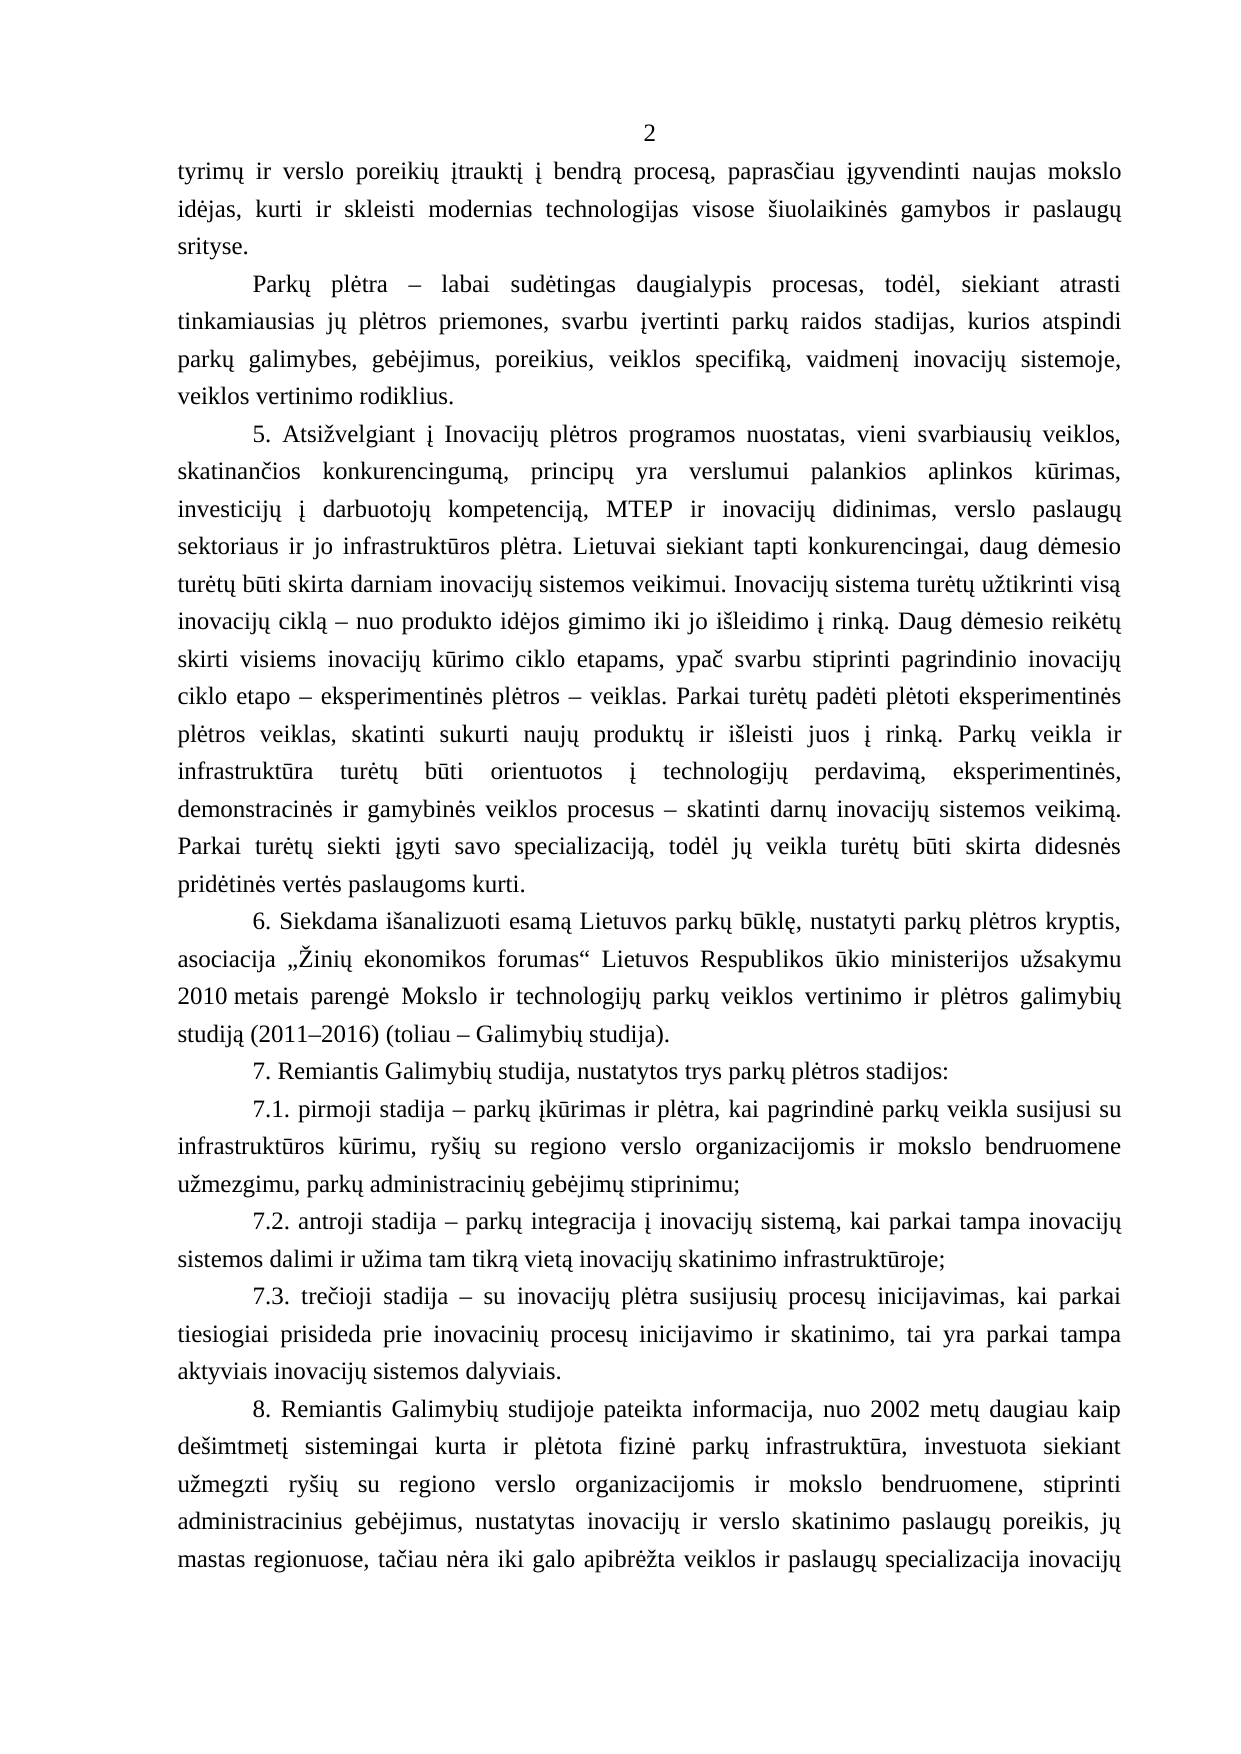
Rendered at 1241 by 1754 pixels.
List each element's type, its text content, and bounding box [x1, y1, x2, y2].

text 8. Remiantis Galimybių studijoje pateikta informacija, nuo 2002 metų daugiau kaip dešimtmetį sistemingai kurta ir plėtota fizinė parkų infrastruktūra, investuota siekiant užmegzti ryšių su regiono verslo organizacijomis ir mokslo bendruomene, stiprinti administracinius gebėjimus, nustatytas inovacijų ir verslo skatinimo paslaugų poreikis, jų mastas regionuose, tačiau nėra iki galo apibrėžta veiklos ir paslaugų specializacija inovacijų [177, 1385, 1122, 1573]
text 6. Siekdama išanalizuoti esamą Lietuvos parkų būklę, nustatyti parkų plėtros kryptis, asociacija „Žinių ekonomikos forumas“ Lietuvos Respublikos ūkio ministerijos užsakymu 2010 metais parengė Mokslo ir technologijų parkų veiklos vertinimo ir plėtros galimybių studiją (2011–2016) (toliau – Galimybių studija). [177, 898, 1122, 1048]
text 7.3. trečioji stadija – su inovacijų plėtra susijusių procesų inicijavimas, kai parkai tiesiogiai prisideda prie inovacinių procesų inicijavimo ir skatinimo, tai yra parkai tampa aktyviais inovacijų sistemos dalyviais. [177, 1273, 1122, 1385]
text 5. Atsižvelgiant į Inovacijų plėtros programos nuostatas, vieni svarbiausių veiklos, skatinančios konkurencingumą, principų yra verslumui palankios aplinkos kūrimas, investicijų į darbuotojų kompetenciją, MTEP ir inovacijų didinimas, verslo paslaugų sektoriaus ir jo infrastruktūros plėtra. Lietuvai siekiant tapti konkurencingai, daug dėmesio turėtų būti skirta darniam inovacijų sistemos veikimui. Inovacijų sistema turėtų užtikrinti visą inovacijų ciklą – nuo produkto idėjos gimimo iki jo išleidimo į rinką. Daug dėmesio reikėtų skirti visiems inovacijų kūrimo ciklo etapams, ypač svarbu stiprinti pagrindinio inovacijų ciklo etapo – eksperimentinės plėtros – veiklas. Parkai turėtų padėti plėtoti eksperimentinės plėtros veiklas, skatinti sukurti naujų produktų ir išleisti juos į rinką. Parkų veikla ir infrastruktūra turėtų būti orientuotos į technologijų perdavimą, eksperimentinės, demonstracinės ir gamybinės veiklos procesus – skatinti darnų inovacijų sistemos veikimą. Parkai turėtų siekti įgyti savo specializaciją, todėl jų veikla turėtų būti skirta didesnės pridėtinės vertės paslaugoms kurti. [177, 410, 1122, 898]
text tyrimų ir verslo poreikių įtrauktį į bendrą procesą, paprasčiau įgyvendinti naujas mokslo idėjas, kurti ir skleisti modernias technologijas visose šiuolaikinės gamybos ir paslaugų srityse. [177, 148, 1122, 260]
text 7. Remiantis Galimybių studija, nustatytos trys parkų plėtros stadijos: [177, 1048, 1122, 1085]
text Parkų plėtra – labai sudėtingas daugialypis procesas, todėl, siekiant atrasti tinkamiausias jų plėtros priemones, svarbu įvertinti parkų raidos stadijas, kurios atspindi parkų galimybes, gebėjimus, poreikius, veiklos specifiką, vaidmenį inovacijų sistemoje, veiklos vertinimo rodiklius. [177, 260, 1122, 410]
text 7.1. pirmoji stadija – parkų įkūrimas ir plėtra, kai pagrindinė parkų veikla susijusi su infrastruktūros kūrimu, ryšių su regiono verslo organizacijomis ir mokslo bendruomene užmezgimu, parkų administracinių gebėjimų stiprinimu; [177, 1085, 1122, 1198]
text 7.2. antroji stadija – parkų integracija į inovacijų sistemą, kai parkai tampa inovacijų sistemos dalimi ir užima tam tikrą vietą inovacijų skatinimo infrastruktūroje; [177, 1198, 1122, 1273]
